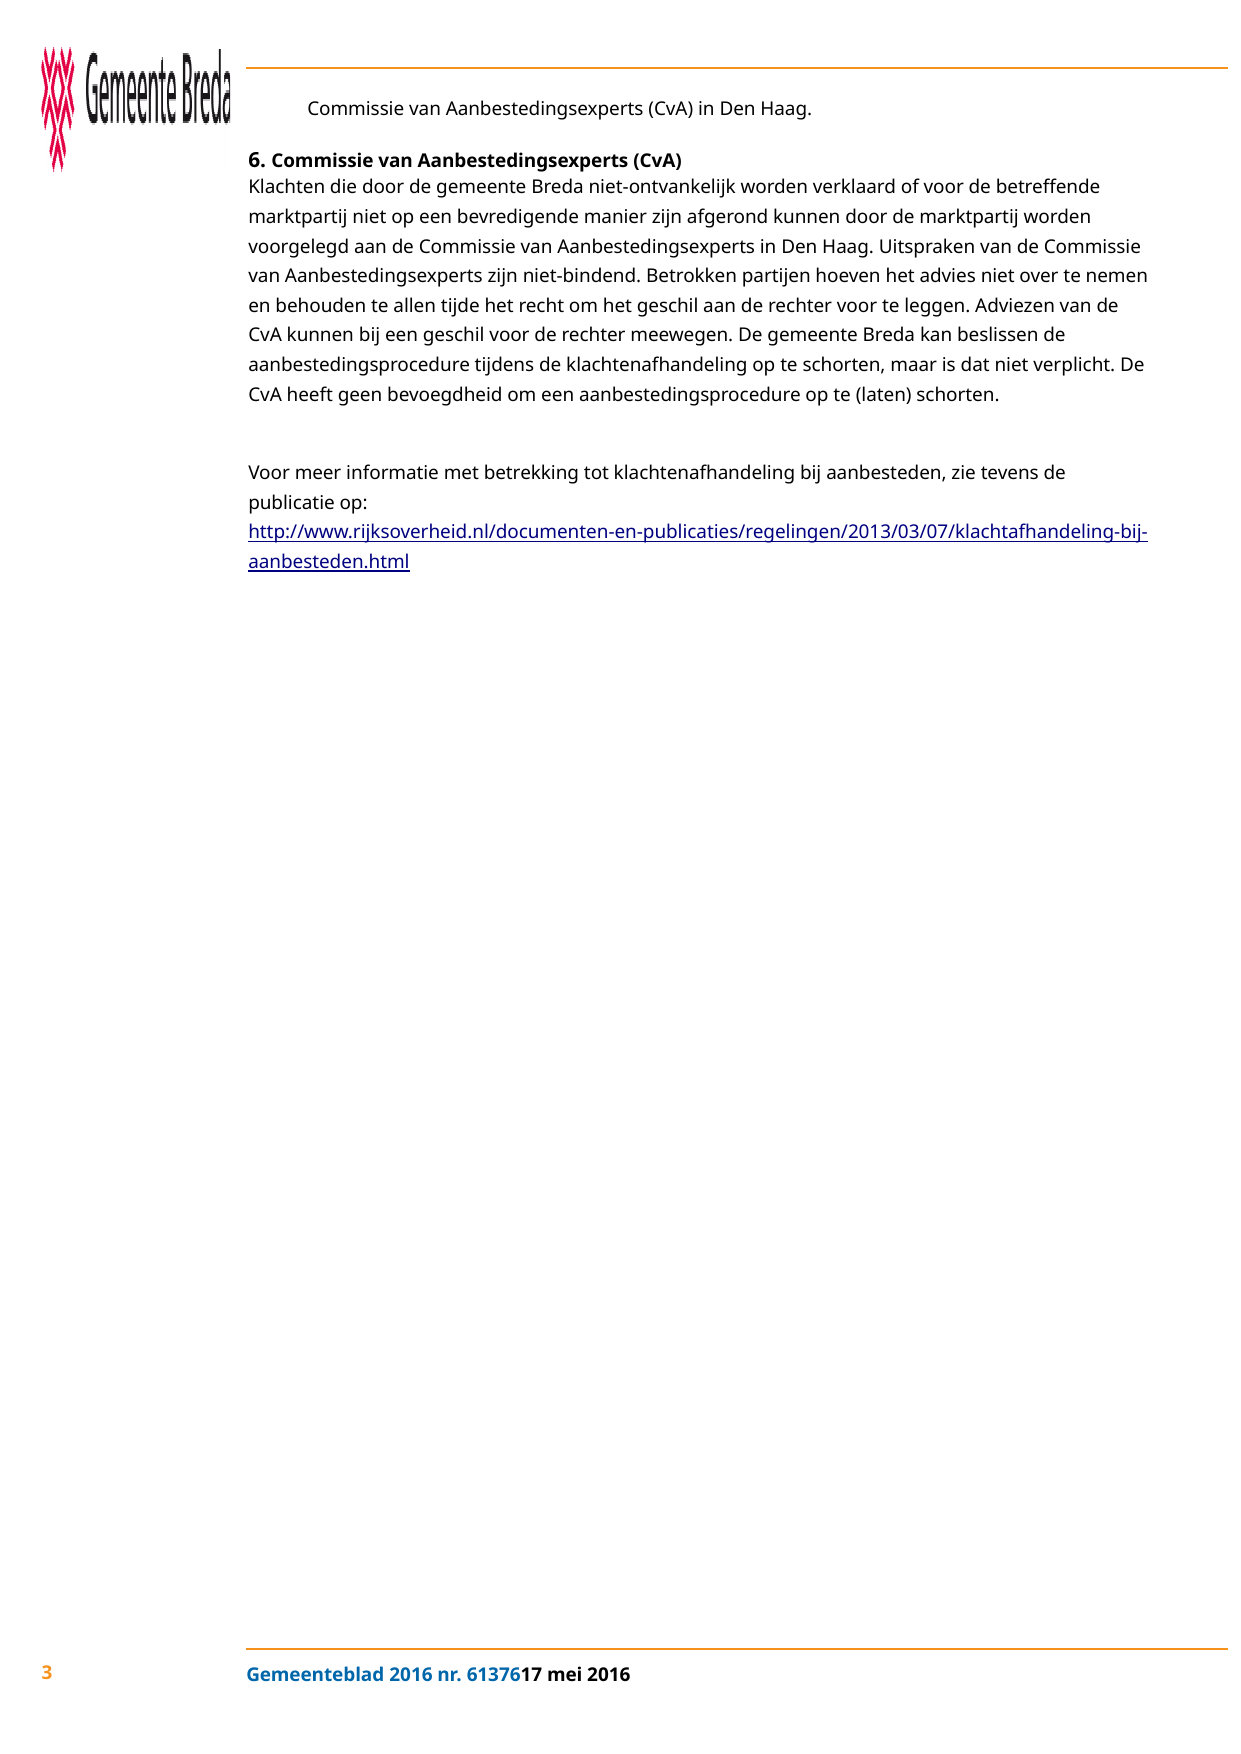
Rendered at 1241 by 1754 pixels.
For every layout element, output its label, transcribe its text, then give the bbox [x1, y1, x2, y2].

text 6. Commissie van Aanbestedingsexperts (CvA) [248, 145, 1152, 174]
picture [41, 47, 231, 172]
text Klachten die door de gemeente Breda niet-ontvankelijk worden verklaard of voor de betreffende marktpartij niet op een bevredigende manier zijn afgerond kunnen door de marktpartij worden voorgelegd aan de Commissie van Aanbestedingsexperts in Den Haag. Uitspraken van de Commissie van Aanbestedingsexperts zijn niet-bindend. Betrokken partijen hoeven het advies niet over te nemen en behouden te allen tijde het recht om het geschil aan de rechter voor te leggen. Adviezen van de CvA kunnen bij een geschil voor de rechter meewegen. De gemeente Breda kan beslissen de aanbestedingsprocedure tijdens de klachtenafhandeling op te schorten, maar is dat niet verplicht. De CvA heeft geen bevoegdheid om een aanbestedingsprocedure op te (laten) schorten. [248, 174, 1152, 406]
text Voor meer informatie met betrekking tot klachtenafhandeling bij aanbesteden, zie tevens de publicatie op: [248, 459, 1152, 515]
list Commissie van Aanbestedingsexperts (CvA) in Den Haag. [248, 95, 1152, 121]
text http://www.rijksoverheid.nl/documenten-en-publicaties/regelingen/2013/03/07/klachtafhandeling-bij-aanbesteden.html [248, 519, 1152, 574]
